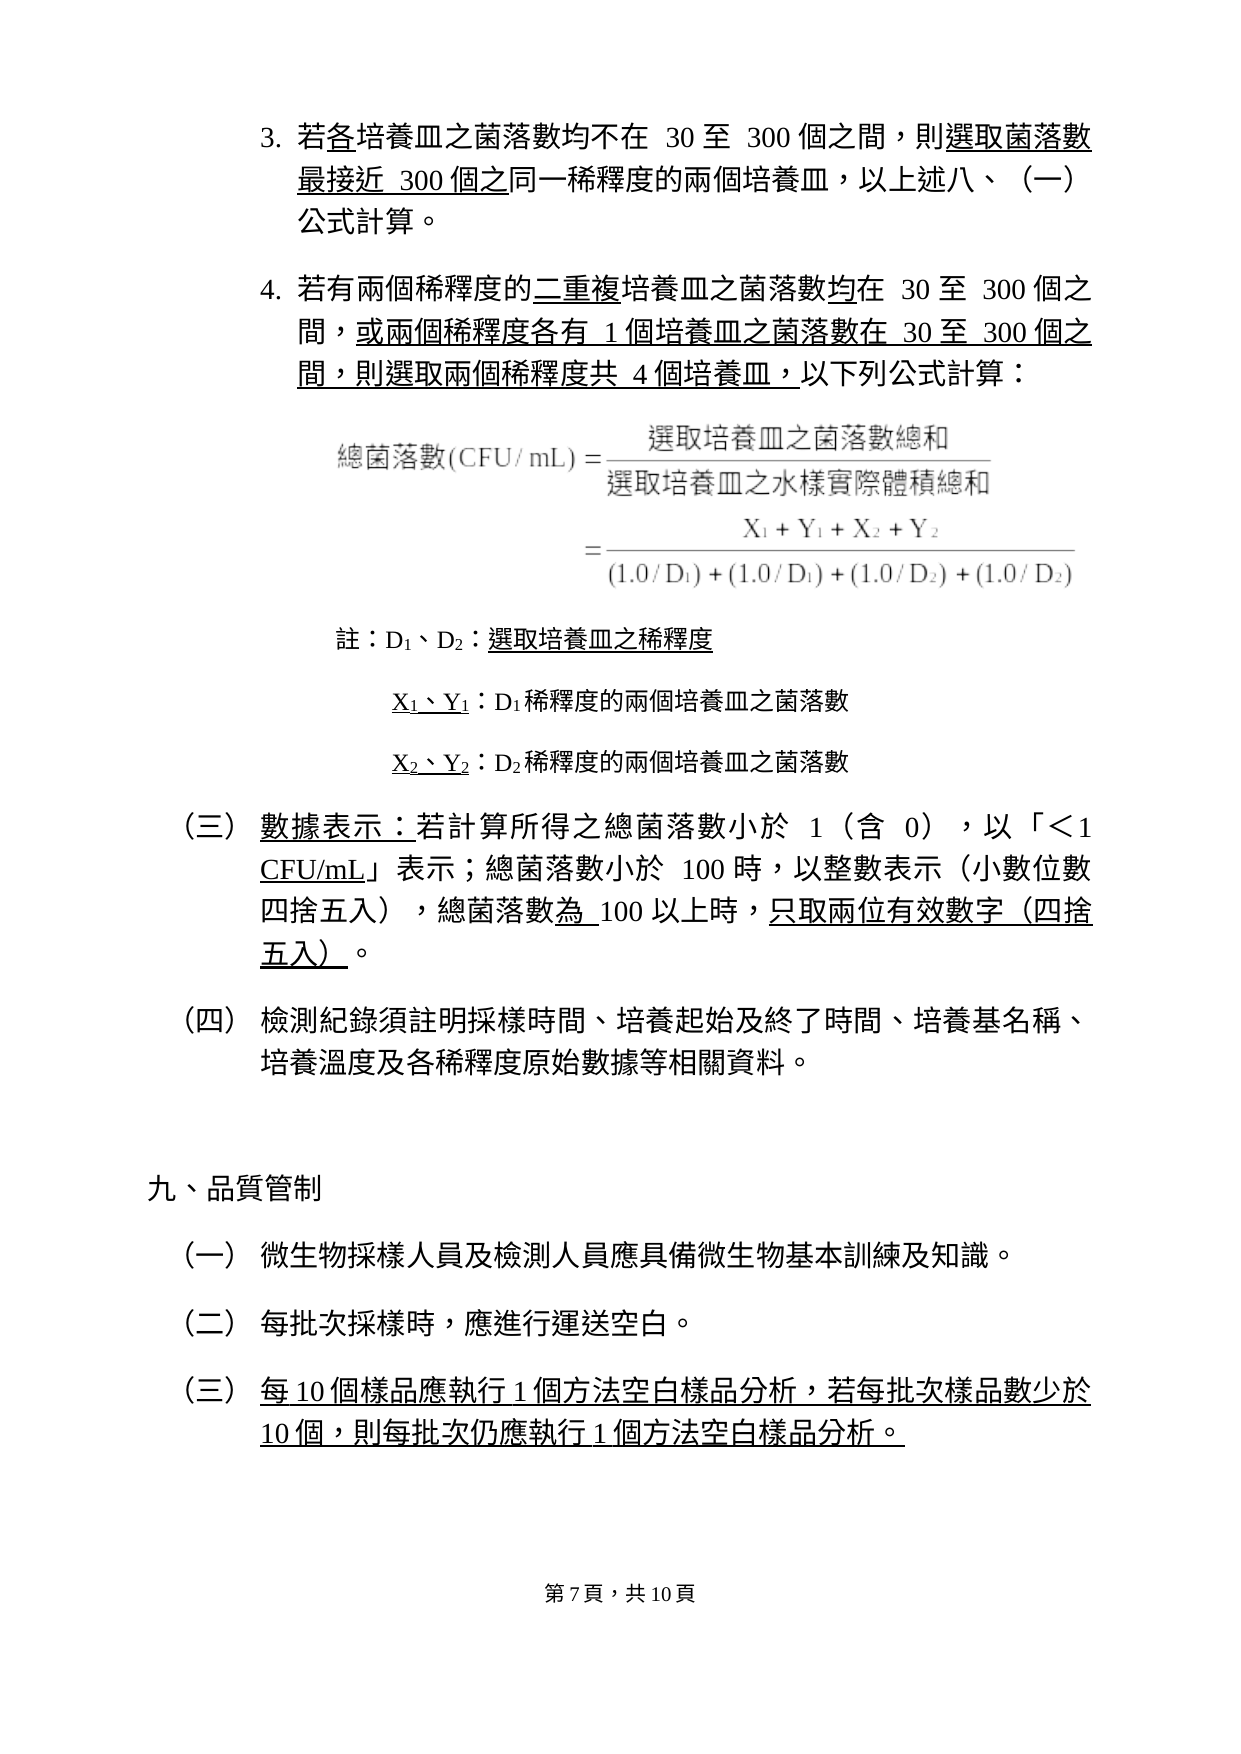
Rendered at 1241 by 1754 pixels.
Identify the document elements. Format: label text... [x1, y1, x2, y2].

subtitle 九、品質管制 [148, 1166, 1092, 1208]
text X1、Y1：D1稀釋度的兩個培養皿之菌落數 [391, 681, 1092, 717]
text （四） 檢測紀錄須註明採樣時間、培養起始及終了時間、培養基名稱、培養溫度及各稀釋度原始數據等相關資料。 [166, 998, 1092, 1082]
text X2、Y2：D2稀釋度的兩個培養皿之菌落數 [391, 742, 1092, 778]
text （三） 數據表示：若計算所得之總菌落數小於 1（含 0），以「＜1 CFU/mL」表示；總菌落數小於 100 時，以整數表示（小數位數四捨五入），總菌落數為 100 以上時，只取兩位有效數字（四捨五入）。 [166, 803, 1092, 973]
text （一） 微生物採樣人員及檢測人員應具備微生物基本訓練及知識。 [166, 1233, 1092, 1275]
text 4. 若有兩個稀釋度的二重複培養皿之菌落數均在 30 至 300 個之間，或兩個稀釋度各有 1 個培養皿之菌落數在 30 至 300 個之間，則選取兩個稀釋度共 4 個培養皿，以下列公式計算： [260, 266, 1092, 393]
text 註：D1、D2：選取培養皿之稀釋度 [335, 620, 1092, 656]
text 3. 若各培養皿之菌落數均不在 30 至 300 個之間，則選取菌落數最接近 300 個之同一稀釋度的兩個培養皿，以上述八、（一）公式計算。 [260, 114, 1092, 241]
text （二） 每批次採樣時，應進行運送空白。 [166, 1300, 1092, 1343]
text （三） 每10個樣品應執行1個方法空白樣品分析，若每批次樣品數少於10個，則每批次仍應執行1個方法空白樣品分析。 [166, 1368, 1092, 1452]
